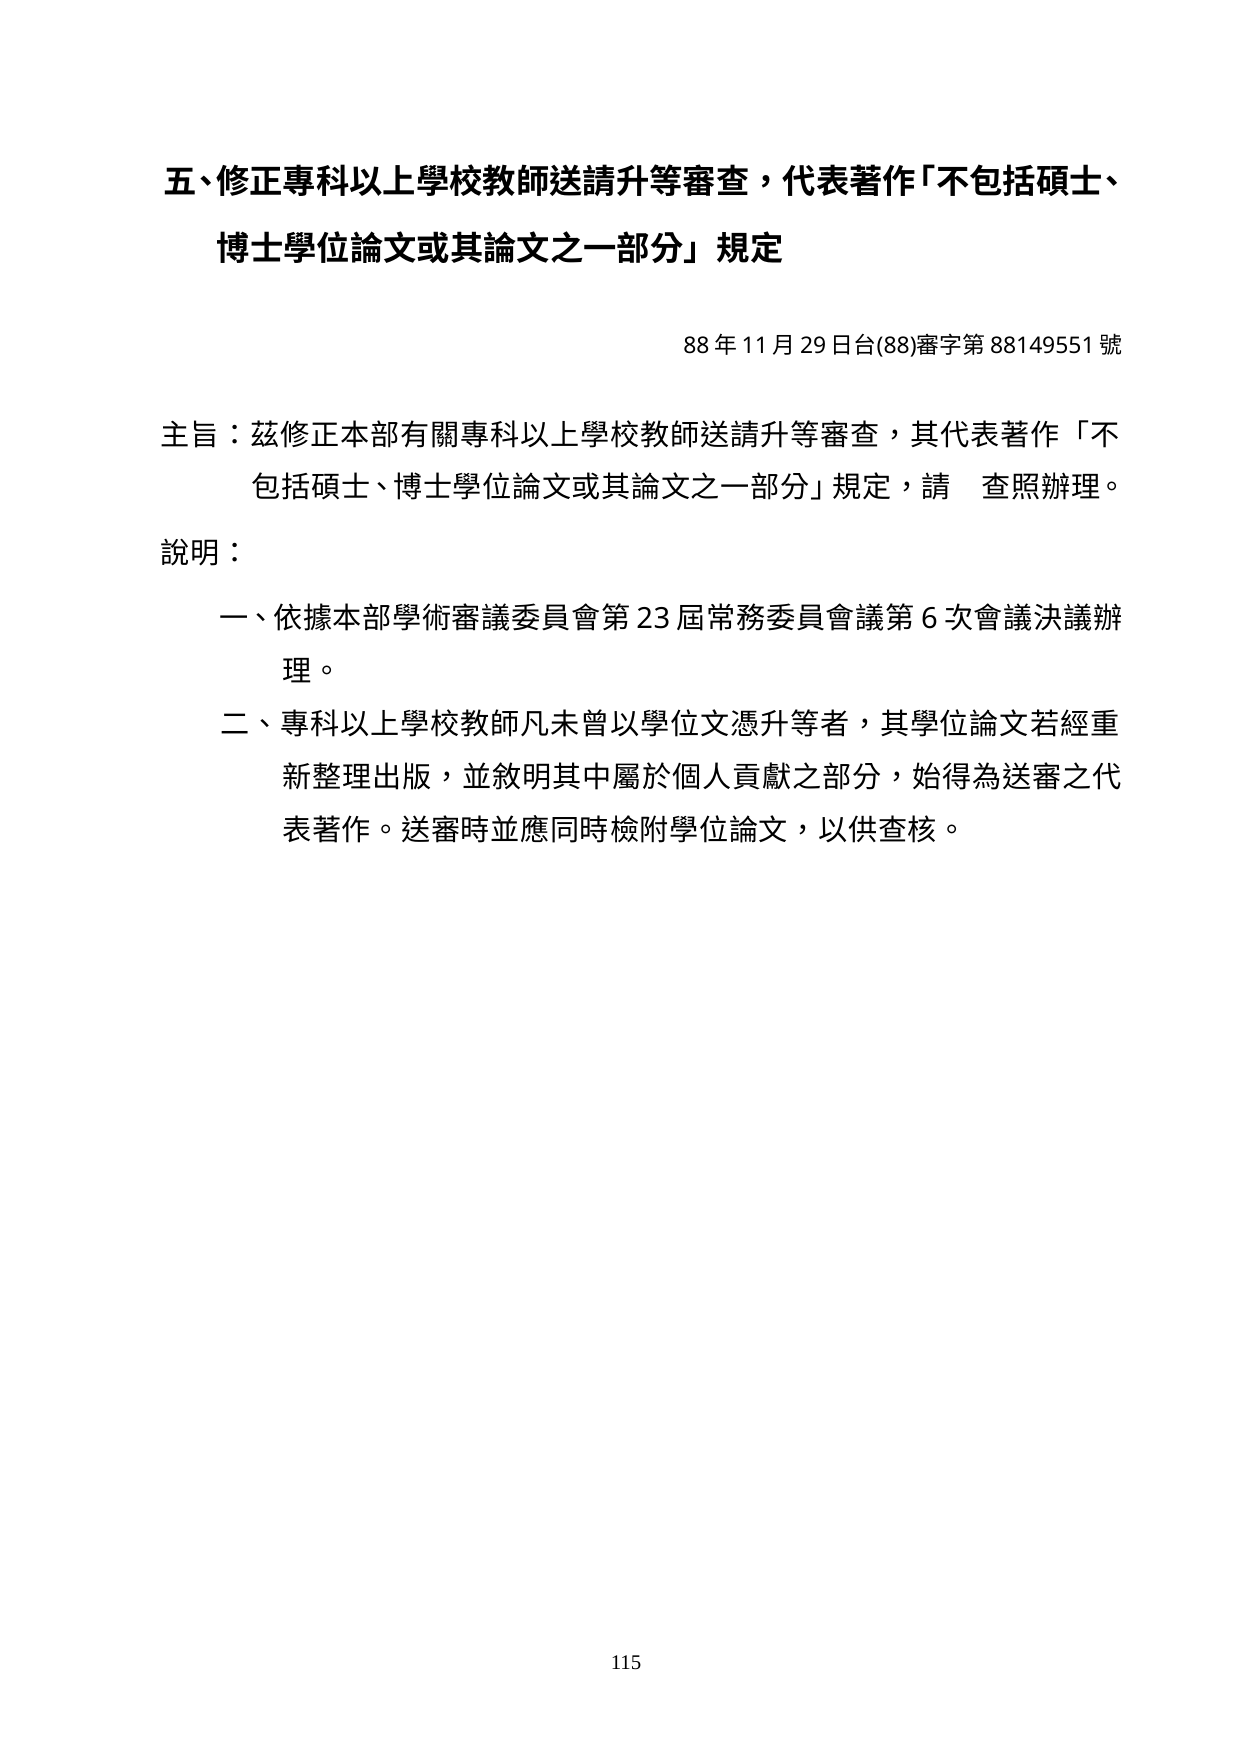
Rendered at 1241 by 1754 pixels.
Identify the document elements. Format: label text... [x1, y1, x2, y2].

text 主旨：茲修正本部有關專科以上學校教師送請升等審查，其代表著作「不包括碩士、博士學位論文或其論文之一部分」規定，請 查照辦理。 [160, 411, 1122, 506]
text 二、專科以上學校教師凡未曾以學位文憑升等者，其學位論文若經重新整理出版，並敘明其中屬於個人貢獻之部分，始得為送審之代表著作。送審時並應同時檢附學位論文，以供查核。 [130, 700, 1122, 848]
text 88年11月29日台(88)審字第88149551號 [130, 327, 1122, 360]
text 一、依據本部學術審議委員會第23屆常務委員會議第6次會議決議辦理。 [130, 595, 1122, 690]
subtitle 五、修正專科以上學校教師送請升等審查，代表著作「不包括碩士、博士學位論文或其論文之一部分」規定 [163, 154, 1122, 270]
text 說明： [160, 529, 1122, 572]
